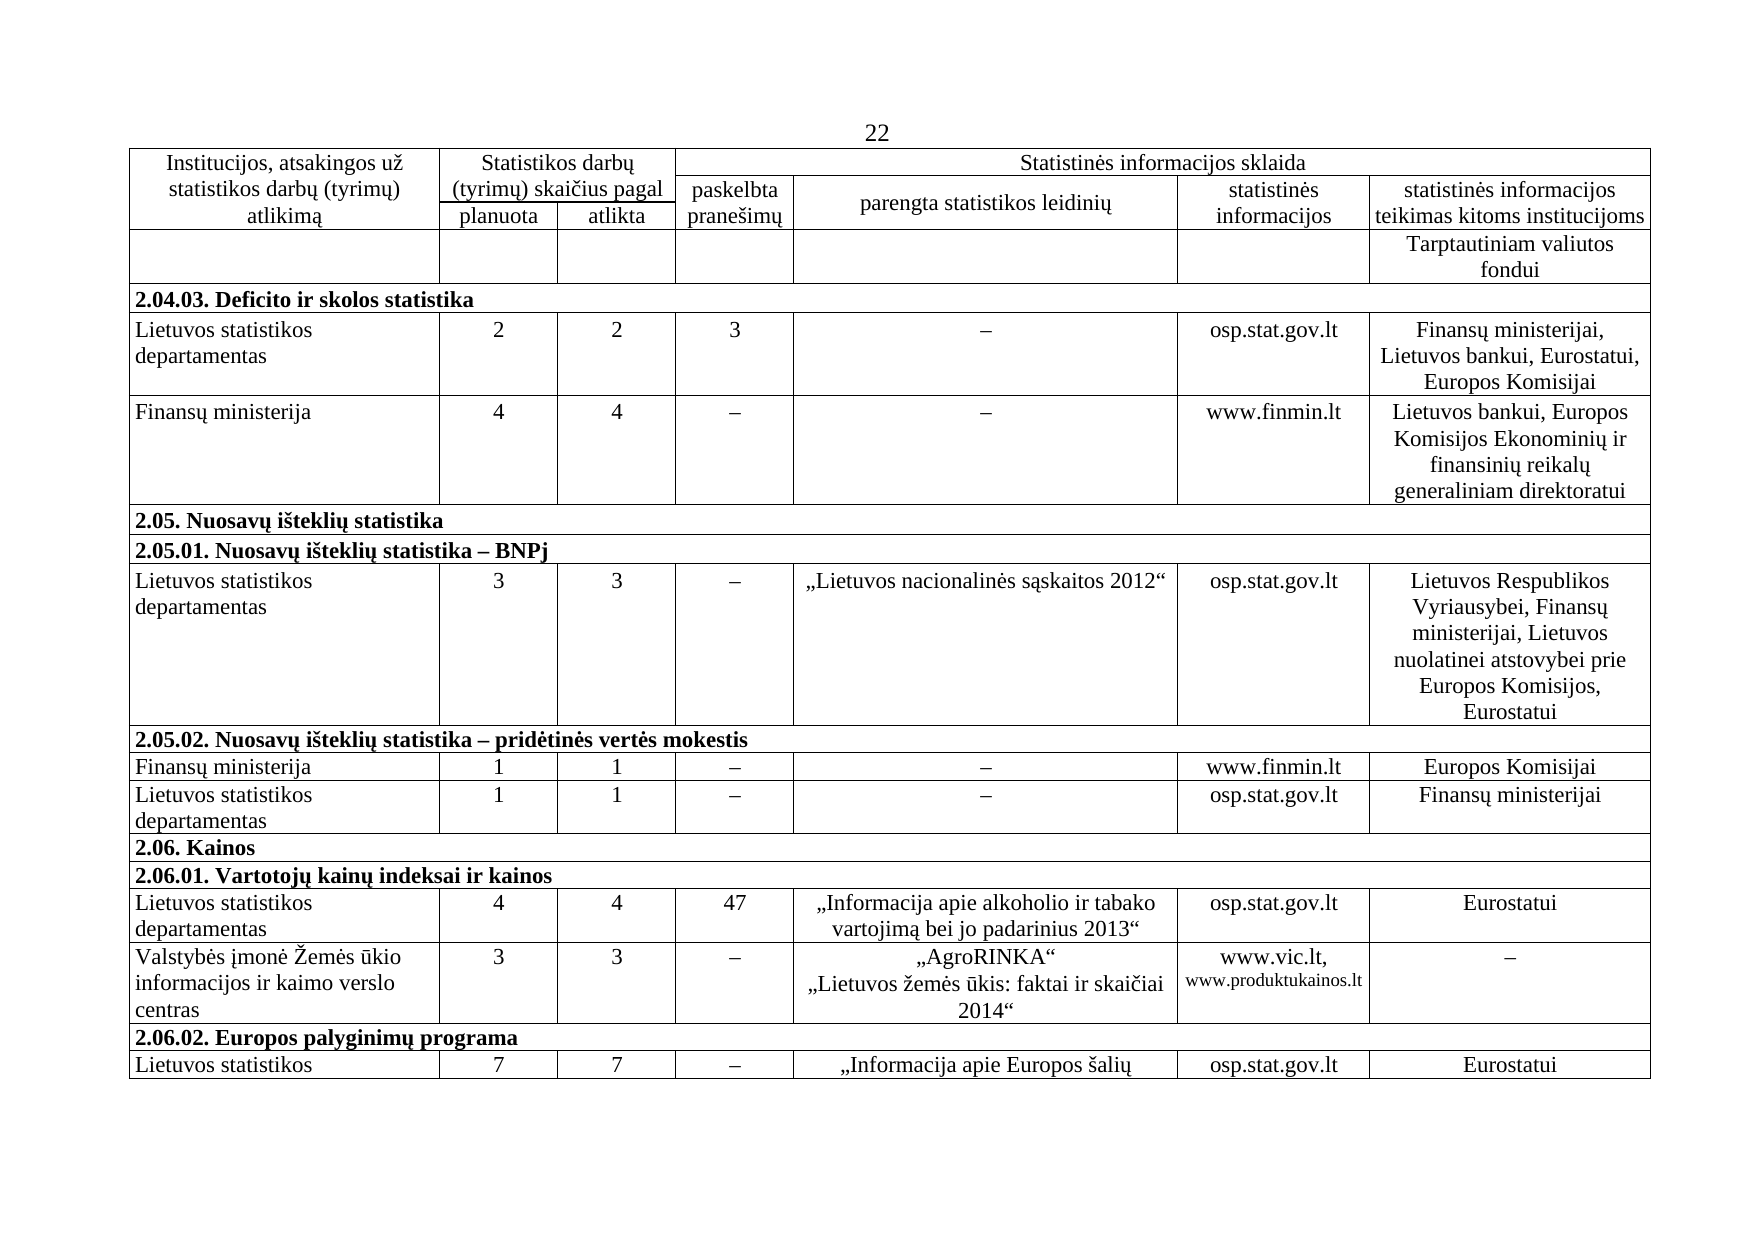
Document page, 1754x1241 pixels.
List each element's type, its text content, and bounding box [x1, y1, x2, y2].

table_cell Eurostatui [1370, 1051, 1650, 1078]
table_cell paskelbta pranešimų spaudai [676, 176, 793, 229]
table_cell [440, 230, 557, 282]
table_cell Lietuvos Respublikos Vyriausybei, Finansų ministerijai, Lietuvos nuolatinei atstovybei prie Europos Komisijos, Eurostatui [1370, 564, 1650, 725]
table_cell atlikta [558, 203, 675, 229]
table_cell statistinės informacijos teikimas kitoms institucijoms [1370, 176, 1650, 229]
table_cell – [1370, 943, 1650, 1023]
table_cell – [676, 396, 793, 504]
table_cell Finansų ministerija [130, 396, 439, 504]
table_cell 7 [558, 1051, 675, 1078]
table_cell parengta statistikos leidinių [794, 176, 1177, 229]
table_cell osp.stat.gov.lt [1178, 781, 1369, 833]
table_cell 47 [676, 889, 793, 942]
table_cell 3 [440, 564, 557, 725]
table_cell 1 [558, 781, 675, 833]
table_cell Lietuvos statistikos departamentas [130, 313, 439, 395]
table_cell – [794, 396, 1177, 504]
table_cell osp.stat.gov.lt [1178, 1051, 1369, 1078]
table_cell 3 [558, 943, 675, 1023]
table_cell [558, 230, 675, 282]
table_cell – [794, 781, 1177, 833]
table_cell – [676, 781, 793, 833]
table_cell 2.06.01. Vartotojų kainų indeksai ir kainos [130, 862, 1650, 888]
table_cell www.vic.lt, www.produktukainos.lt [1178, 943, 1369, 1023]
table_cell [130, 230, 439, 282]
table_cell 2.05. Nuosavų išteklių statistika [130, 505, 1650, 533]
table_cell Finansų ministerijai [1370, 781, 1650, 833]
table_cell 2.06. Kainos [130, 834, 1650, 861]
table_cell planuota [440, 203, 557, 229]
table_cell 3 [676, 313, 793, 395]
table_cell – [676, 753, 793, 779]
table_cell Eurostatui [1370, 889, 1650, 942]
table_cell 2.04.03. Deficito ir skolos statistika [130, 284, 1650, 312]
table_cell 4 [558, 889, 675, 942]
table_cell Finansų ministerija [130, 753, 439, 779]
table_cell 1 [440, 753, 557, 779]
table_header Institucijos, atsakingos už statistikos darbų (tyrimų) atlikimą [130, 149, 439, 229]
table_cell osp.stat.gov.lt [1178, 889, 1369, 942]
table_cell Lietuvos statistikos departamentas [130, 889, 439, 942]
table_cell 4 [440, 396, 557, 504]
table_cell „AgroRINKA“ [794, 943, 1177, 969]
table_cell 4 [440, 889, 557, 942]
table_cell „Lietuvos žemės ūkis: faktai ir skaičiai 2014“ [794, 969, 1177, 1023]
table_cell www.finmin.lt [1178, 753, 1369, 779]
table_cell 3 [558, 564, 675, 725]
table_cell – [794, 313, 1177, 395]
table_cell – [676, 1051, 793, 1078]
table_cell 2 [440, 313, 557, 395]
table_cell www.finmin.lt [1178, 396, 1369, 504]
table_cell Lietuvos statistikos [130, 1051, 439, 1078]
table_cell statistinės informacijos skelbimas interneto svetainėse [1178, 176, 1369, 229]
table_cell 2.06.02. Europos palyginimų programa [130, 1024, 1650, 1050]
table_cell „Informacija apie Europos šalių [794, 1051, 1177, 1078]
table_cell – [676, 564, 793, 725]
table_cell Tarptautiniam valiutos fondui [1370, 230, 1650, 282]
table_cell – [794, 753, 1177, 779]
table_cell 2.05.01. Nuosavų išteklių statistika – BNPj [130, 535, 1650, 563]
table_cell 7 [440, 1051, 557, 1078]
table_cell Lietuvos bankui, Europos Komisijos Ekonominių ir finansinių reikalų generaliniam direktoratui [1370, 396, 1650, 504]
table_cell 2.05.02. Nuosavų išteklių statistika – pridėtinės vertės mokestis [130, 726, 1650, 752]
table_cell – [676, 943, 793, 1023]
table_cell 1 [558, 753, 675, 779]
table_cell [794, 230, 1177, 282]
table_header Statistikos darbų (tyrimų) skaičius pagal periodiškumą [440, 149, 675, 201]
table_cell „Lietuvos nacionalinės sąskaitos 2012“ [794, 564, 1177, 725]
table_cell 2 [558, 313, 675, 395]
table_cell [1178, 230, 1369, 282]
table_cell Europos Komisijai [1370, 753, 1650, 779]
table_cell „Informacija apie alkoholio ir tabako vartojimą bei jo padarinius 2013“ [794, 889, 1177, 942]
table_cell [676, 230, 793, 282]
table_cell Valstybės įmonė Žemės ūkio informacijos ir kaimo verslo centras [130, 943, 439, 1023]
table_cell 1 [440, 781, 557, 833]
table_cell Finansų ministerijai, Lietuvos bankui, Eurostatui, Europos Komisijai [1370, 313, 1650, 395]
table_cell osp.stat.gov.lt [1178, 564, 1369, 725]
table_cell Lietuvos statistikos departamentas [130, 781, 439, 833]
table_cell osp.stat.gov.lt [1178, 313, 1369, 395]
table_cell 3 [440, 943, 557, 1023]
table_header Statistinės informacijos sklaida [676, 149, 1650, 175]
table_cell Lietuvos statistikos departamentas [130, 564, 439, 725]
table_cell 4 [558, 396, 675, 504]
